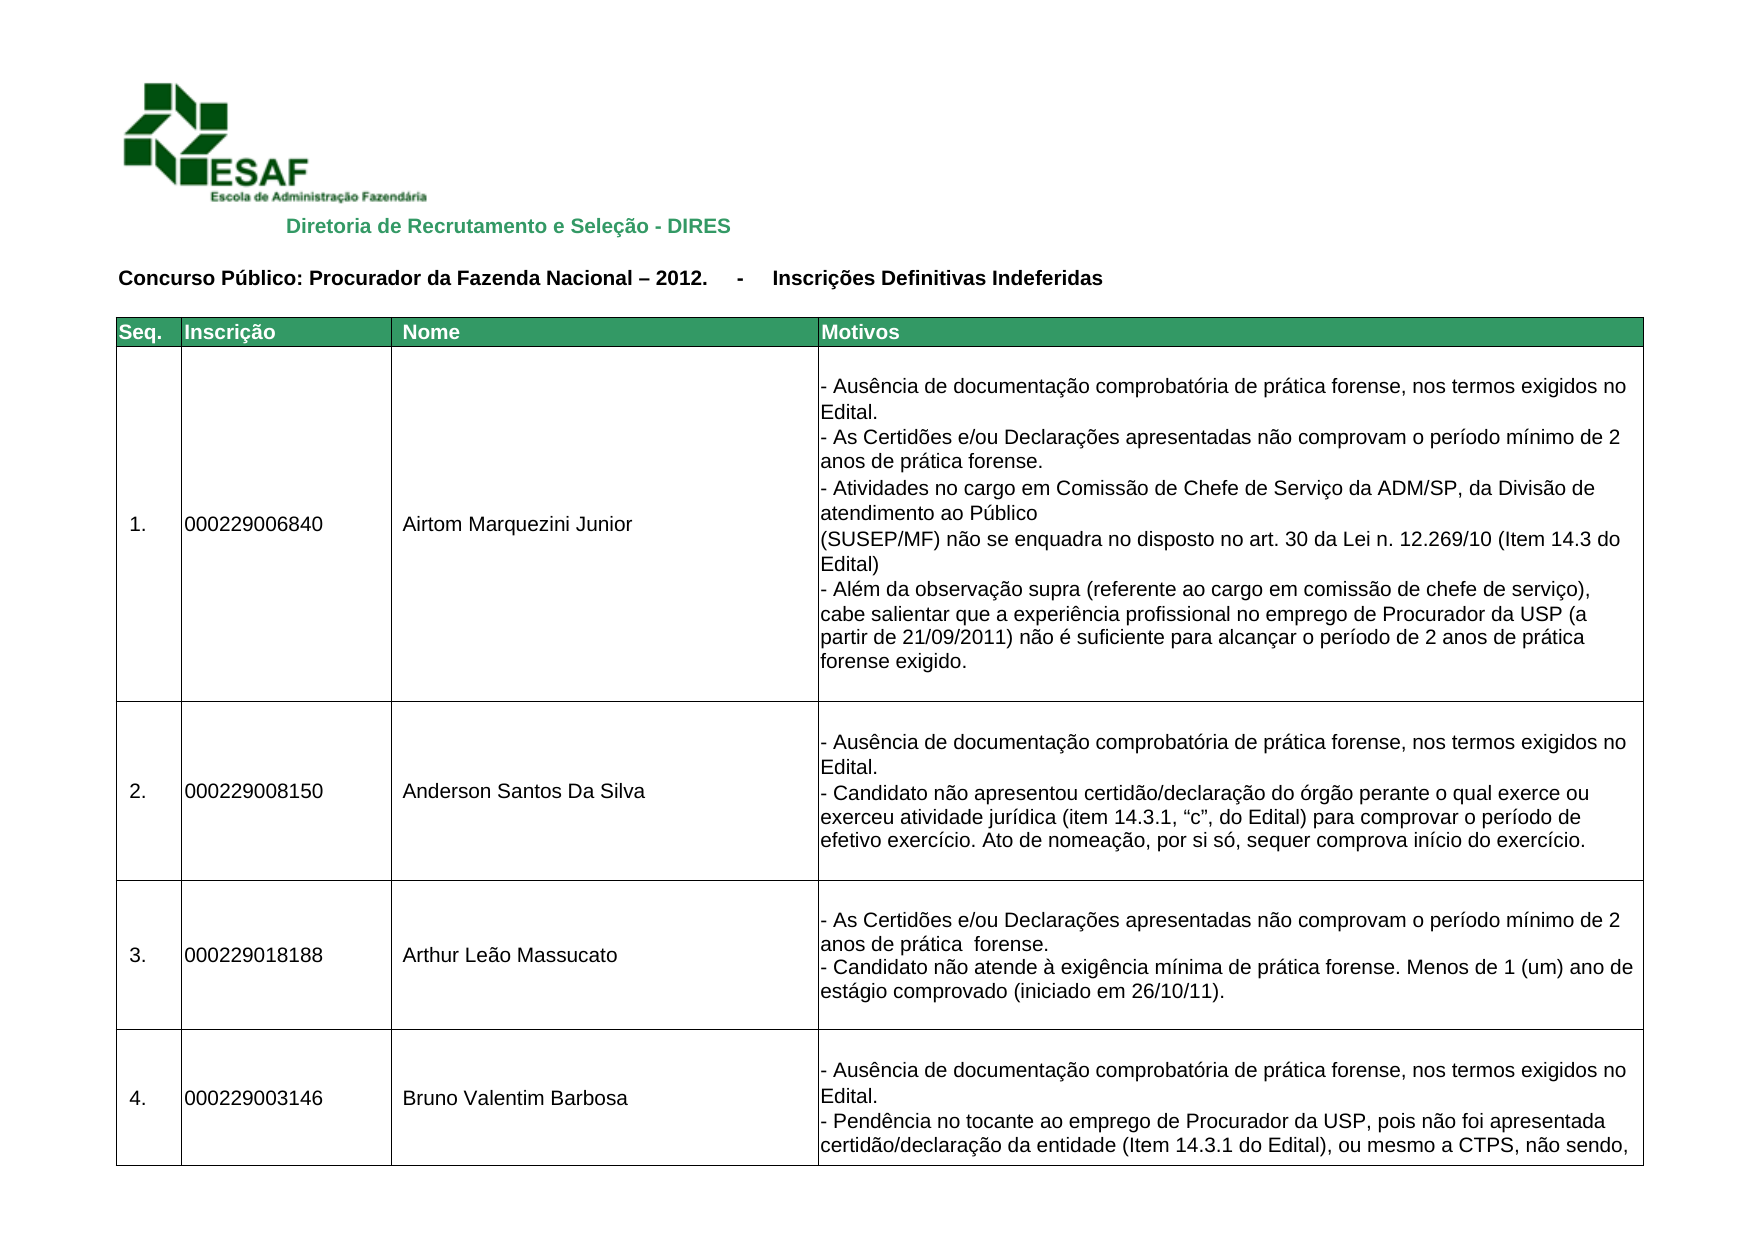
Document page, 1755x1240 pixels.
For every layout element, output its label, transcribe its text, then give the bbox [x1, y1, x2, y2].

table_header Nome [392, 318, 818, 346]
table_header Inscrição [182, 318, 391, 346]
table_cell 000229018188 [182, 881, 391, 1029]
table_cell 000229008150 [182, 702, 391, 880]
table_cell 000229003146 [182, 1030, 391, 1165]
table_cell - Ausência de documentação comprobatória de prática forense, nos termos exigidos no Edital. - Pendência no tocante ao emprego de Procurador da USP, pois não foi apresentada certidão/declaração da entidade (Item 14.3.1 do Edital), ou mesmo a CTPS, não sendo, [819, 1030, 1643, 1165]
table_cell Airtom Marquezini Junior [392, 347, 818, 701]
table_header Seq. [117, 318, 181, 346]
text Concurso Público: Procurador da Fazenda Nacional – 2012. - Inscrições Definitivas Indeferidas [118, 266, 1645, 289]
table_cell - As Certidões e/ou Declarações apresentadas não comprovam o período mínimo de 2 anos de prática forense. - Candidato não atende à exigência mínima de prática forense. Menos de 1 (um) ano de estágio comprovado (iniciado em 26/10/11). [819, 881, 1643, 1029]
table_cell 1. [117, 347, 181, 701]
table_cell Arthur Leão Massucato [392, 881, 818, 1029]
table_cell Anderson Santos Da Silva [392, 702, 818, 880]
table_cell 4. [117, 1030, 181, 1165]
table_cell - Ausência de documentação comprobatória de prática forense, nos termos exigidos no Edital. - As Certidões e/ou Declarações apresentadas não comprovam o período mínimo de 2 anos de prática forense. - Atividades no cargo em Comissão de Chefe de Serviço da ADM/SP, da Divisão de atendimento ao Público (SUSEP/MF) não se enquadra no disposto no art. 30 da Lei n. 12.269/10 (Item 14.3 do Edital) - Além da observação supra (referente ao cargo em comissão de chefe de serviço), cabe salientar que a experiência profissional no emprego de Procurador da USP (a partir de 21/09/2011) não é suficiente para alcançar o período de 2 anos de prática forense exigido. [819, 347, 1643, 701]
table_header Motivos [819, 318, 1643, 346]
table_cell 2. [117, 702, 181, 880]
table_cell - Ausência de documentação comprobatória de prática forense, nos termos exigidos no Edital. - Candidato não apresentou certidão/declaração do órgão perante o qual exerce ou exerceu atividade jurídica (item 14.3.1, “c”, do Edital) para comprovar o período de efetivo exercício. Ato de nomeação, por si só, sequer comprova início do exercício. [819, 702, 1643, 880]
table_cell 3. [117, 881, 181, 1029]
text Diretoria de Recrutamento e Seleção - DIRES [118, 214, 1645, 238]
table_cell Bruno Valentim Barbosa [392, 1030, 818, 1165]
table_cell 000229006840 [182, 347, 391, 701]
